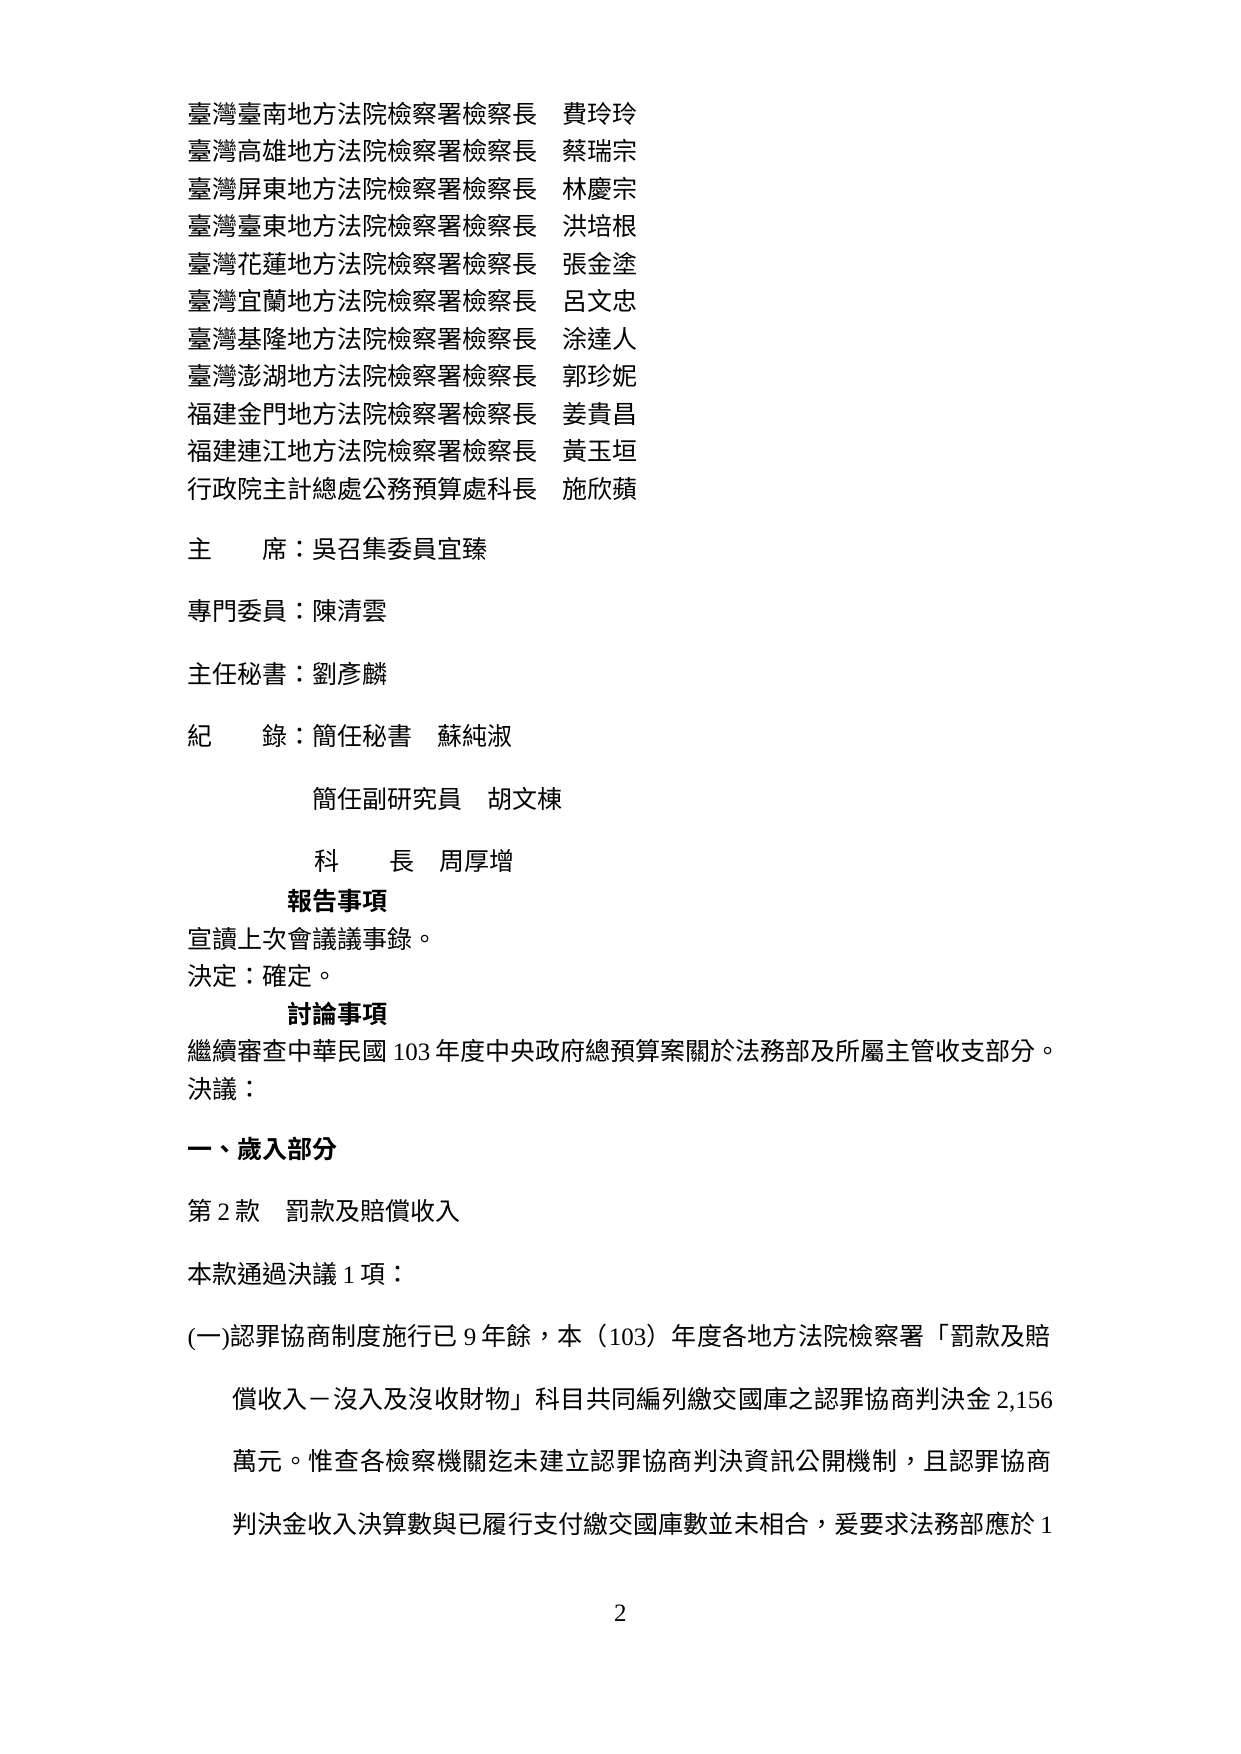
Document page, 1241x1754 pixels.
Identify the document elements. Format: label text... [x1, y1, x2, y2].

text 福建金門地方法院檢察署檢察長 姜貴昌 [187, 393, 1053, 431]
text 專門委員：陳清雲 [187, 568, 1053, 631]
text 臺灣基隆地方法院檢察署檢察長 涂達人 [187, 318, 1053, 356]
text 第2款 罰款及賠償收入 [187, 1168, 1053, 1231]
text 臺灣臺東地方法院檢察署檢察長 洪培根 [187, 206, 1053, 243]
text 本款通過決議1項： [187, 1231, 1053, 1293]
text 臺灣屏東地方法院檢察署檢察長 林慶宗 [187, 168, 1053, 206]
text 行政院主計總處公務預算處科長 施欣蘋 [187, 468, 1053, 506]
text 臺灣高雄地方法院檢察署檢察長 蔡瑞宗 [187, 131, 1053, 168]
text 臺灣宜蘭地方法院檢察署檢察長 呂文忠 [187, 281, 1053, 318]
text 臺灣花蓮地方法院檢察署檢察長 張金塗 [187, 243, 1053, 281]
text 繼續審查中華民國103年度中央政府總預算案關於法務部及所屬主管收支部分。 [188, 1031, 1053, 1068]
text 臺灣臺南地方法院檢察署檢察長 費玲玲 [187, 93, 1053, 131]
text 決議： [188, 1068, 1053, 1106]
text 科 長 周厚增 [187, 818, 1053, 881]
text (一)認罪協商制度施行已9年餘，本（103）年度各地方法院檢察署「罰款及賠償收入－沒入及沒收財物」科目共同編列繳交國庫之認罪協商判決金2,156萬元。惟查各檢察機關迄未建立認罪協商判決資訊公開機制，且認罪協商判決金收入決算數與已履行支付繳交國庫數並未相合，爰要求法務部應於1個月內，進行認罪協商判決金收入決算數與該部內部系統統計之已履行支付繳交國庫數未合原因之清查，並比照緩起訴處分金建立公開資訊制度後，向立法院司法及法制委員會提送報告，以利監督及控管。 [187, 1293, 1053, 1543]
text 臺灣澎湖地方法院檢察署檢察長 郭珍妮 [187, 356, 1053, 393]
text 報告事項 [187, 881, 1053, 918]
text 福建連江地方法院檢察署檢察長 黃玉垣 [187, 431, 1053, 468]
text 討論事項 [187, 993, 1053, 1031]
text 紀 錄：簡任秘書 蘇純淑 [187, 693, 1053, 756]
text 簡任副研究員 胡文棟 [187, 756, 1053, 818]
text 決定：確定。 [188, 956, 1053, 993]
text 主任秘書：劉彥麟 [187, 631, 1053, 693]
text 宣讀上次會議議事錄。 [187, 918, 1053, 956]
text 一、歲入部分 [187, 1106, 1053, 1168]
text 主 席：吳召集委員宜臻 [187, 506, 1053, 568]
